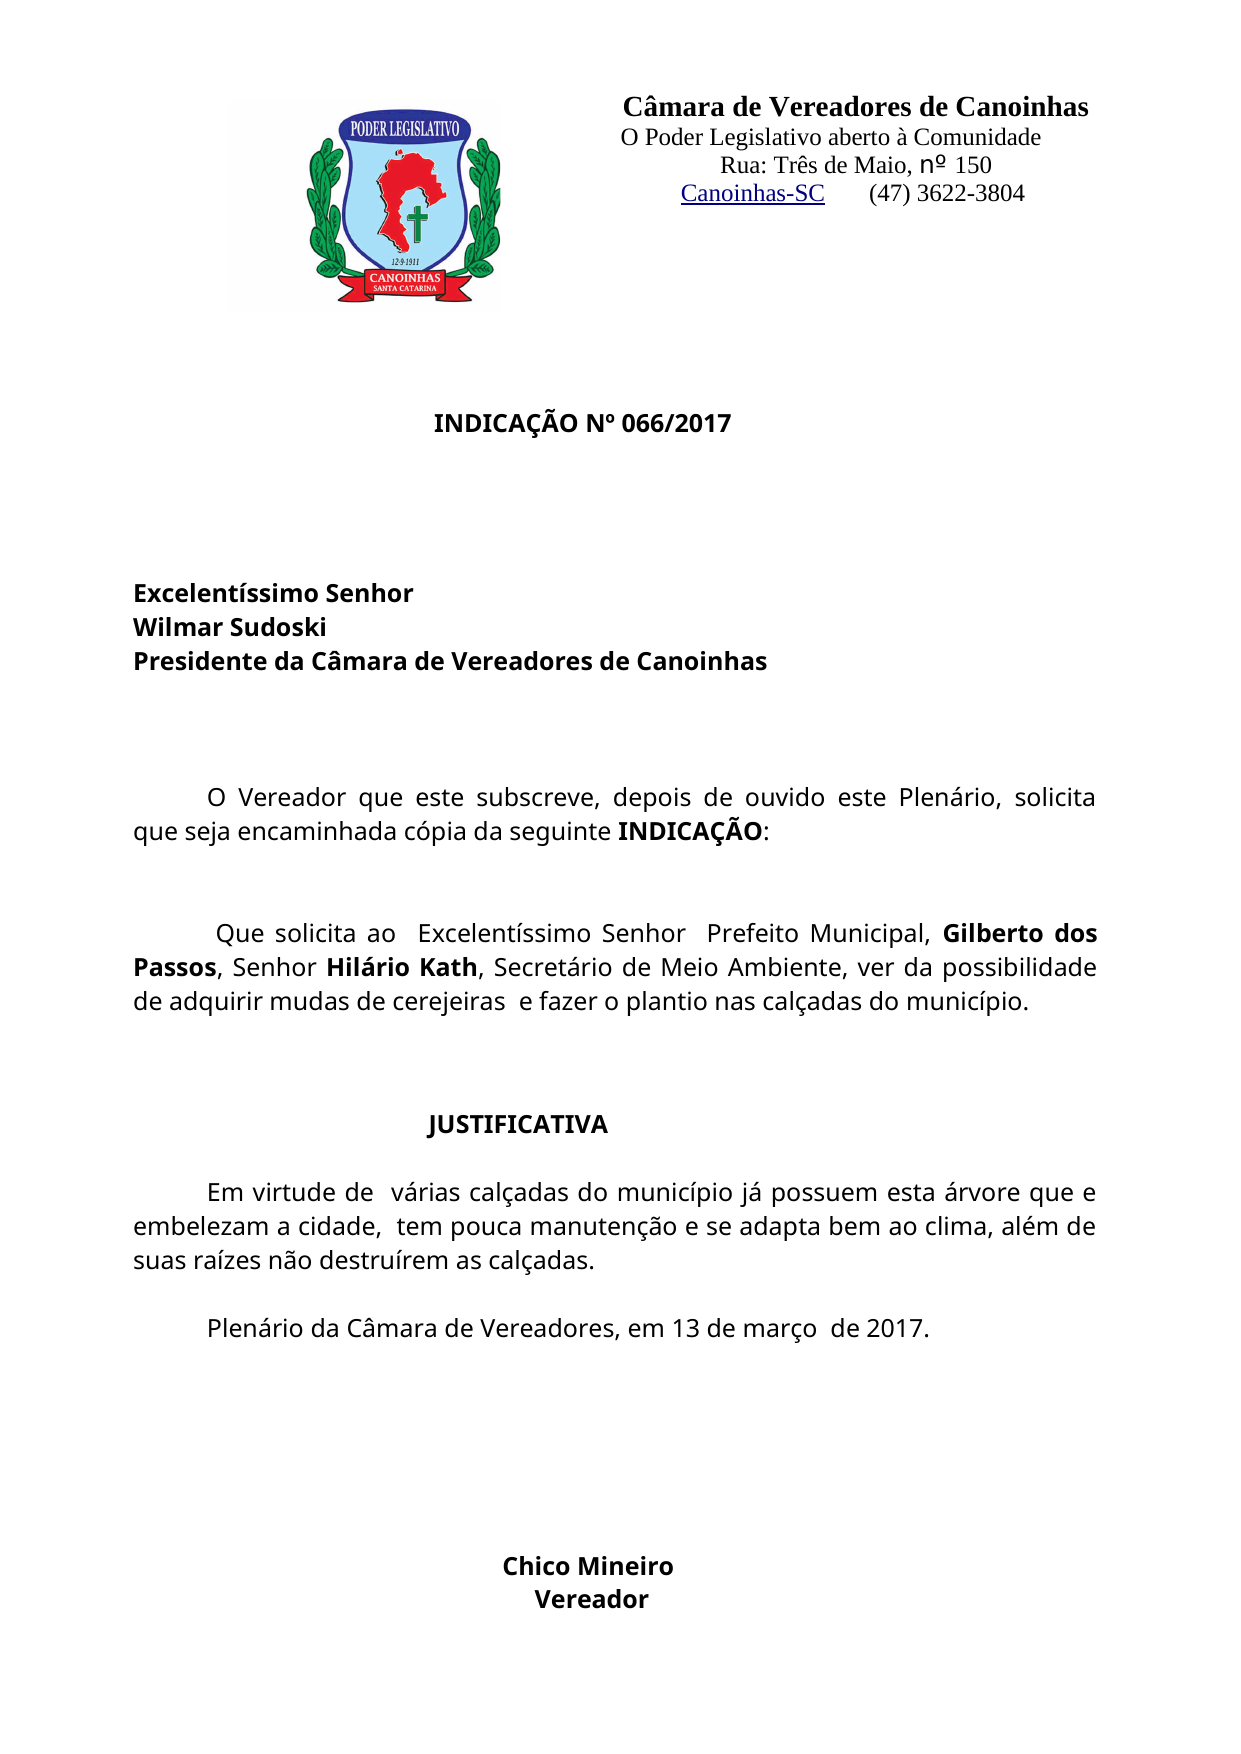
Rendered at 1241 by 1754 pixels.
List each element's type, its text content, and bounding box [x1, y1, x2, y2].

text Chico Mineiro [133, 1548, 1098, 1582]
text Em virtude de várias calçadas do município já possuem esta árvore que e embelezam a cidade, tem pouca manutenção e se adapta bem ao clima, além de suas raízes não destruírem as calçadas. [133, 1174, 1098, 1276]
text Excelentíssimo Senhor Wilmar Sudoski Presidente da Câmara de Vereadores de Canoinhas [133, 576, 1098, 678]
text Plenário da Câmara de Vereadores, em 13 de março de 2017. [133, 1310, 1098, 1344]
text Vereador [133, 1582, 1098, 1616]
text JUSTIFICATIVA [133, 1107, 1098, 1141]
text INDICAÇÃO Nº 066/2017 [133, 406, 1098, 440]
text O Vereador que este subscreve, depois de ouvido este Plenário, solicita que seja encaminhada cópia da seguinte INDICAÇÃO: [133, 779, 1098, 847]
text Que solicita ao Excelentíssimo Senhor Prefeito Municipal, Gilberto dos Passos, Senhor Hilário Kath, Secretário de Meio Ambiente, ver da possibilidade de adquirir mudas de cerejeiras e fazer o plantio nas calçadas do município. [133, 915, 1098, 1079]
picture [228, 99, 501, 312]
